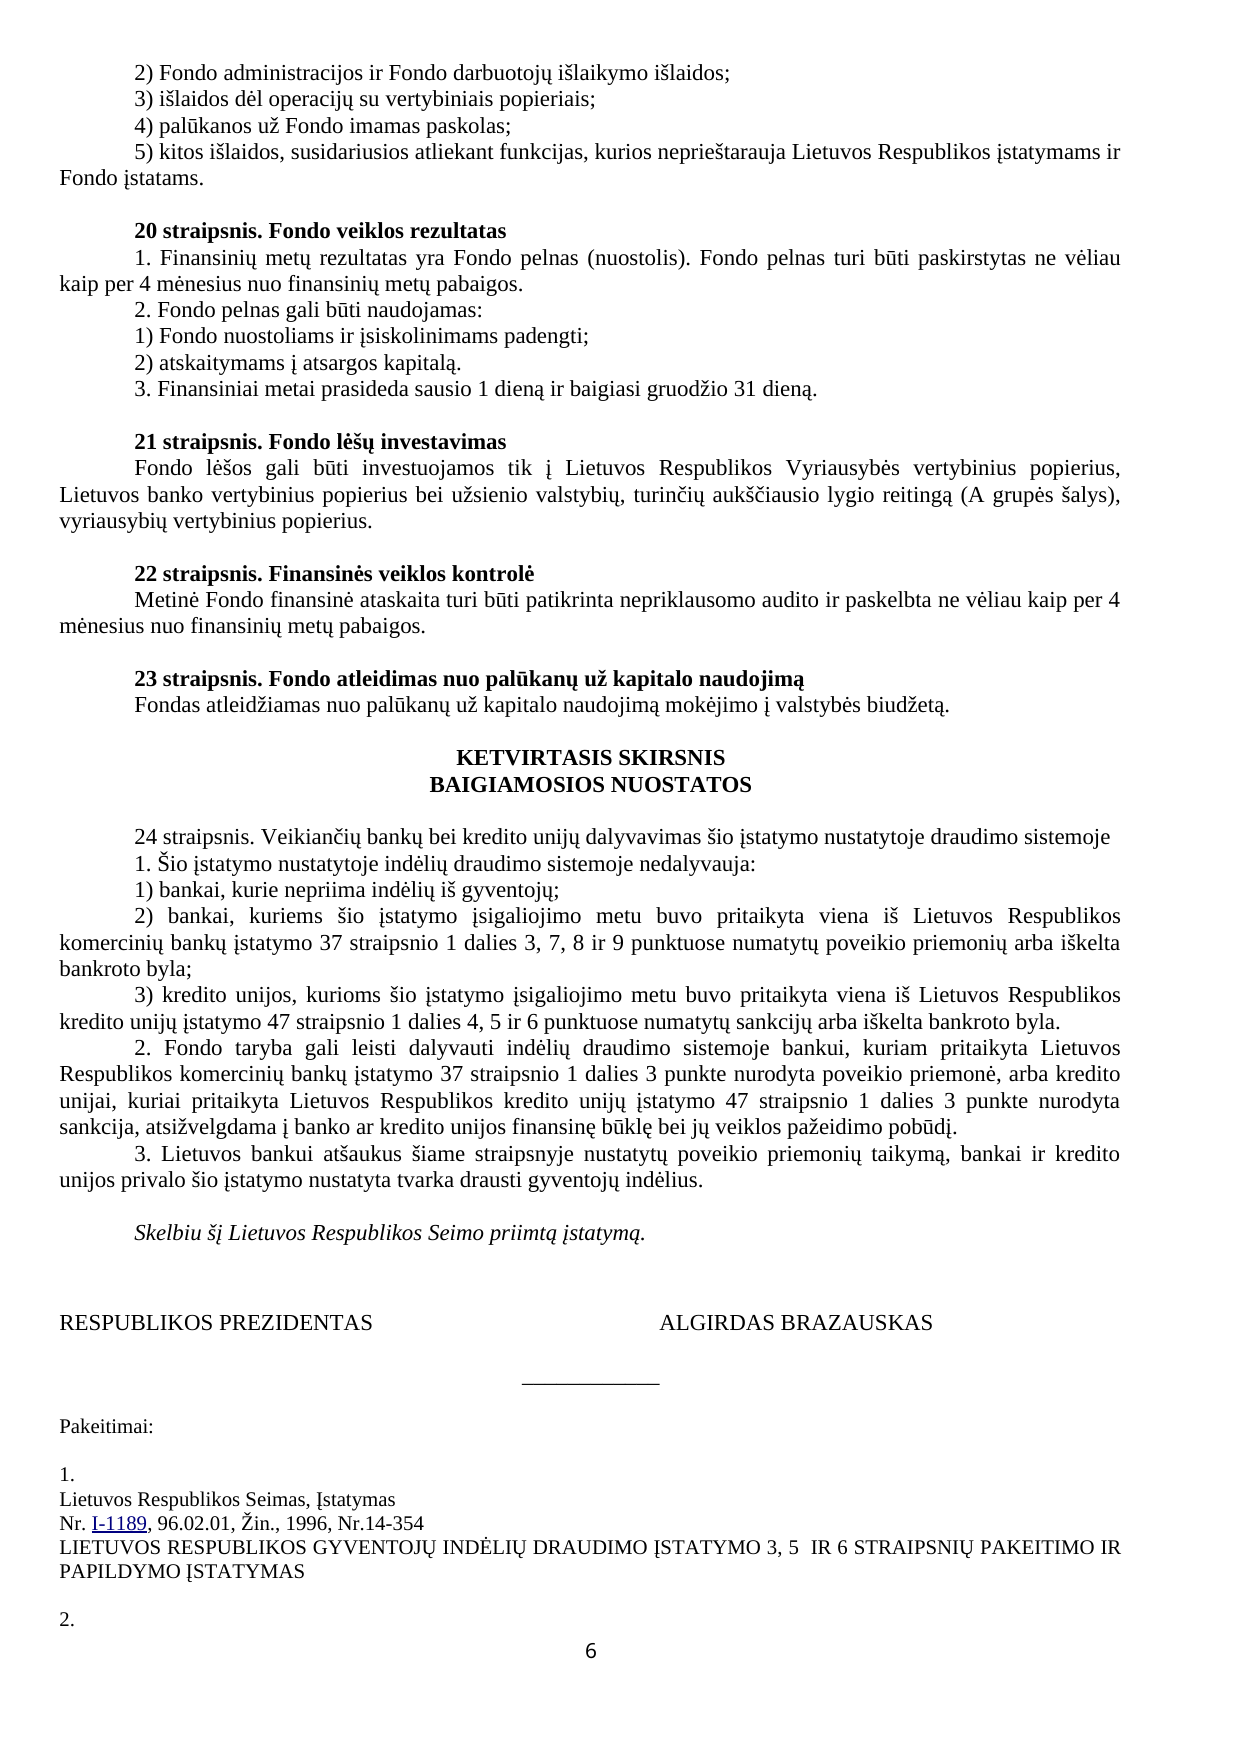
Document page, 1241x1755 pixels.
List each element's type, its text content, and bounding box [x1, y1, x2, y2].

text Skelbiu šį Lietuvos Respublikos Seimo priimtą įstatymą. [59, 1219, 1122, 1245]
text 24 straipsnis. Veikiančių bankų bei kredito unijų dalyvavimas šio įstatymo nustatytoje draudimo sistemoje [134, 823, 1122, 850]
text 2) Fondo administracijos ir Fondo darbuotojų išlaikymo išlaidos; [59, 59, 1122, 85]
text 2. Fondo taryba gali leisti dalyvauti indėlių draudimo sistemoje bankui, kuriam pritaikyta Lietuvos Respublikos komercinių bankų įstatymo 37 straipsnio 1 dalies 3 punkte nurodyta poveikio priemonė, arba kredito unijai, kuriai pritaikyta Lietuvos Respublikos kredito unijų įstatymo 47 straipsnio 1 dalies 3 punkte nurodyta sankcija, atsižvelgdama į banko ar kredito unijos finansinę būklę bei jų veiklos pažeidimo pobūdį. [59, 1034, 1122, 1139]
text 22 straipsnis. Finansinės veiklos kontrolė [59, 560, 1122, 586]
text 3. Finansiniai metai prasideda sausio 1 dieną ir baigiasi gruodžio 31 dieną. [59, 375, 1122, 402]
text 1. Finansinių metų rezultatas yra Fondo pelnas (nuostolis). Fondo pelnas turi būti paskirstytas ne vėliau kaip per 4 mėnesius nuo finansinių metų pabaigos. [59, 243, 1122, 296]
text Fondo lėšos gali būti investuojamos tik į Lietuvos Respublikos Vyriausybės vertybinius popierius, Lietuvos banko vertybinius popierius bei užsienio valstybių, turinčių aukščiausio lygio reitingą (A grupės šalys), vyriausybių vertybinius popierius. [59, 454, 1122, 533]
text 2) bankai, kuriems šio įstatymo įsigaliojimo metu buvo pritaikyta viena iš Lietuvos Respublikos komercinių bankų įstatymo 37 straipsnio 1 dalies 3, 7, 8 ir 9 punktuose numatytų poveikio priemonių arba iškelta bankroto byla; [59, 902, 1122, 981]
text 2. Fondo pelnas gali būti naudojamas: [59, 296, 1122, 323]
text 23 straipsnis. Fondo atleidimas nuo palūkanų už kapitalo naudojimą [59, 665, 1122, 692]
text LIETUVOS RESPUBLIKOS GYVENTOJŲ INDĖLIŲ DRAUDIMO ĮSTATYMO 3, 5 IR 6 STRAIPSNIŲ PAKEITIMO IR PAPILDYMO ĮSTATYMAS [59, 1534, 1122, 1583]
text Fondas atleidžiamas nuo palūkanų už kapitalo naudojimą mokėjimo į valstybės biudžetą. [59, 692, 1122, 718]
text ____________ [59, 1362, 1122, 1388]
text 3) kredito unijos, kurioms šio įstatymo įsigaliojimo metu buvo pritaikyta viena iš Lietuvos Respublikos kredito unijų įstatymo 47 straipsnio 1 dalies 4, 5 ir 6 punktuose numatytų sankcijų arba iškelta bankroto byla. [59, 981, 1122, 1034]
text 1. Šio įstatymo nustatytoje indėlių draudimo sistemoje nedalyvauja: [59, 850, 1122, 876]
text 1) bankai, kurie nepriima indėlių iš gyventojų; [59, 876, 1122, 902]
text Lietuvos Respublikos Seimas, Įstatymas [59, 1486, 1122, 1511]
text 1. [59, 1462, 1122, 1486]
text 3) išlaidos dėl operacijų su vertybiniais popieriais; [59, 85, 1122, 112]
text 5) kitos išlaidos, susidariusios atliekant funkcijas, kurios neprieštarauja Lietuvos Respublikos įstatymams ir Fondo įstatams. [59, 138, 1122, 191]
text Nr. I-1189, 96.02.01, Žin., 1996, Nr.14-354 [59, 1511, 1122, 1534]
text 3. Lietuvos bankui atšaukus šiame straipsnyje nustatytų poveikio priemonių taikymą, bankai ir kredito unijos privalo šio įstatymo nustatyta tvarka drausti gyventojų indėlius. [59, 1139, 1122, 1192]
text 2) atskaitymams į atsargos kapitalą. [59, 349, 1122, 375]
text 2. [59, 1607, 1122, 1631]
text 1) Fondo nuostoliams ir įsiskolinimams padengti; [59, 323, 1122, 349]
text RESPUBLIKOS PREZIDENTAS ALGIRDAS BRAZAUSKAS [59, 1309, 1122, 1335]
subtitle BAIGIAMOSIOS NUOSTATOS [59, 771, 1122, 797]
text 4) palūkanos už Fondo imamas paskolas; [59, 112, 1122, 138]
text 21 straipsnis. Fondo lėšų investavimas [59, 428, 1122, 454]
subtitle KETVIRTASIS SKIRSNIS [59, 744, 1122, 771]
text Metinė Fondo finansinė ataskaita turi būti patikrinta nepriklausomo audito ir paskelbta ne vėliau kaip per 4 mėnesius nuo finansinių metų pabaigos. [59, 586, 1122, 639]
text 20 straipsnis. Fondo veiklos rezultatas [59, 217, 1122, 243]
text Pakeitimai: [59, 1414, 1122, 1438]
